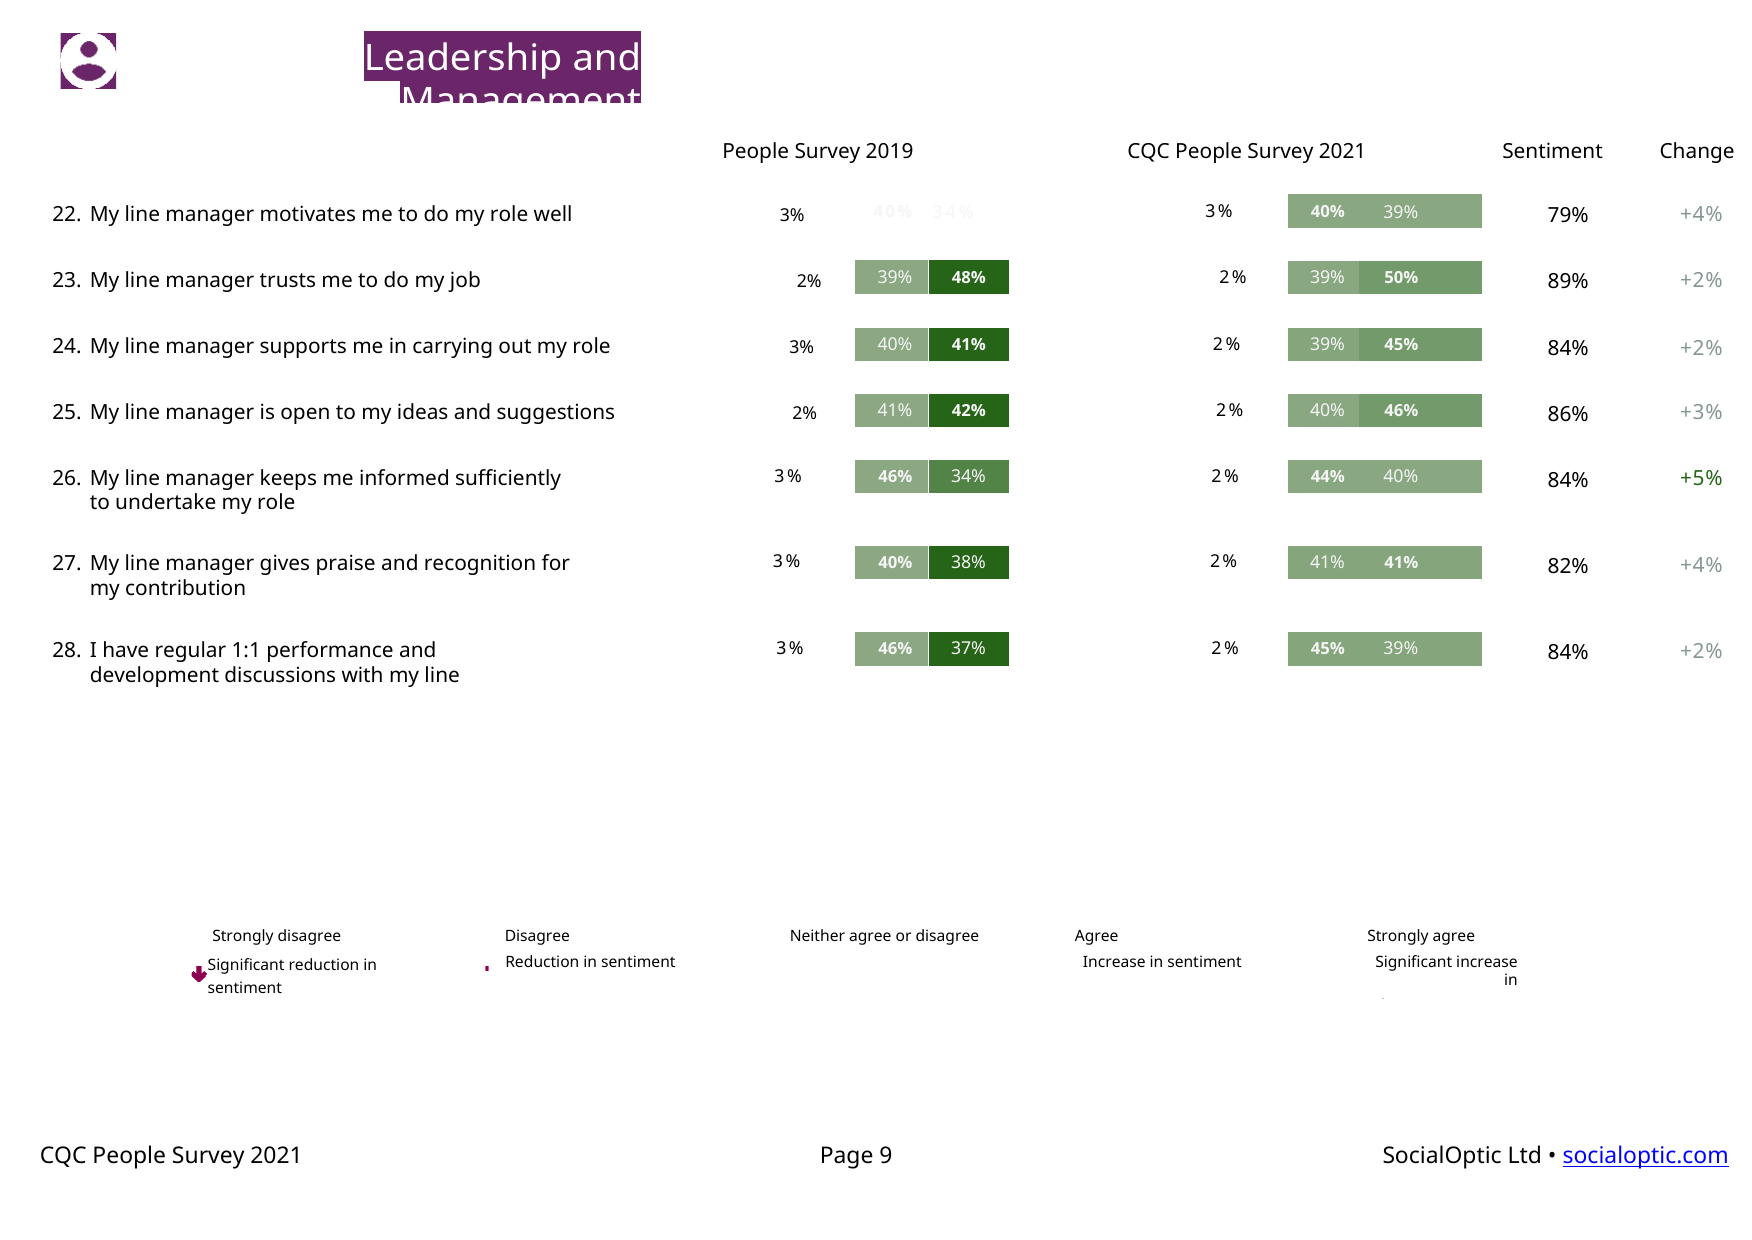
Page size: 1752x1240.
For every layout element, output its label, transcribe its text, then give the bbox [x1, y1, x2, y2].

table_header Reduction in sentiment Increase in sentiment Significant increase in sentiment [495, 953, 1752, 999]
table_cell [1359, 315, 1482, 327]
text Strongly disagree Disagree Neither agree or disagree Agree Strongly agree [24, 183, 1752, 945]
table_cell 39% [1359, 632, 1482, 666]
table_cell [1288, 534, 1359, 546]
table_cell [929, 620, 1009, 632]
table_cell [1288, 361, 1359, 381]
table_cell 46% [855, 460, 928, 493]
table_cell 41% [1288, 546, 1359, 579]
table_cell 41% [855, 394, 928, 427]
table_cell 89% [1482, 249, 1588, 315]
table_cell [1288, 580, 1359, 619]
table_header Significant reduction in sentiment [208, 953, 479, 999]
table_cell 82% [1482, 534, 1588, 619]
table_cell [1359, 381, 1482, 393]
table_cell [1288, 249, 1359, 261]
table_cell [929, 448, 1009, 459]
table_cell 86% [1482, 381, 1588, 447]
text 3% [773, 552, 819, 571]
table_cell [1359, 249, 1482, 261]
table_cell 41% [1359, 546, 1482, 579]
table_cell [929, 381, 1009, 393]
table_cell [855, 315, 928, 327]
table_cell 34% [929, 460, 1009, 493]
table_cell 45% [1288, 632, 1359, 666]
table_cell 40% [855, 328, 928, 361]
table_cell 40% [1288, 394, 1359, 427]
text 3% [1205, 202, 1251, 222]
table_cell [929, 534, 1009, 546]
table_cell 40% [1359, 460, 1482, 493]
table_cell [1359, 295, 1482, 315]
table_cell [1359, 361, 1482, 381]
list My line manager supports me in carrying out my role 3% [52, 334, 814, 358]
table_header [479, 971, 494, 999]
table_cell 38% [929, 546, 1009, 579]
table_cell [1359, 427, 1482, 447]
table_cell [1288, 315, 1359, 327]
table_cell [1288, 427, 1359, 447]
table_cell [855, 361, 928, 381]
text 3% [774, 466, 821, 486]
text 34% [932, 202, 992, 222]
table_cell [1288, 493, 1359, 533]
table_cell [855, 448, 928, 459]
text 40% [856, 202, 929, 222]
table_header [25, 953, 207, 999]
table_cell 40% [855, 546, 928, 579]
table_cell [929, 361, 1009, 381]
list I have regular 1:1 performance and development discussions with my line manager [52, 638, 552, 688]
table_cell 39% [1288, 328, 1359, 361]
text +2% [1680, 640, 1742, 663]
table_cell 37% [929, 632, 1009, 666]
table_cell [1288, 620, 1359, 632]
text +2% [1680, 336, 1742, 360]
table_cell [1359, 229, 1482, 249]
table_cell [855, 580, 928, 619]
table_cell [1359, 534, 1482, 546]
table_cell 42% [929, 394, 1009, 427]
table_cell [1288, 229, 1359, 249]
text 2% [1211, 466, 1258, 486]
table_cell [1359, 448, 1482, 459]
table_cell 45% [1359, 328, 1482, 361]
table_cell [1288, 381, 1359, 393]
table_header 40% [1288, 194, 1359, 228]
table_cell [929, 295, 1009, 315]
text +2% [1680, 269, 1742, 292]
text People Survey 2019 CQC People Survey 2021 Sentiment Change [722, 138, 1752, 163]
table_cell [855, 493, 928, 533]
list My line manager gives praise and recognition for my contribution [52, 551, 586, 600]
text +3% [1680, 401, 1742, 424]
table_cell 41% [929, 328, 1009, 361]
table_cell 84% [1482, 315, 1588, 381]
table_cell 50% [1359, 261, 1482, 294]
text 2% [1219, 268, 1265, 288]
text +4% [1680, 203, 1742, 226]
text 2% [1211, 638, 1258, 658]
table_cell [1288, 448, 1359, 459]
text CQC People Survey 2021 Page 9 SocialOptic Ltd • socialoptic.com [39, 1143, 1752, 1169]
table_cell [929, 315, 1009, 327]
table_cell [1359, 580, 1482, 619]
table_header 48% [929, 260, 1009, 294]
text 3% [776, 638, 822, 658]
table_cell 84% [1482, 620, 1588, 666]
table_header [25, 30, 43, 91]
list My line manager motivates me to do my role well 3% [52, 201, 804, 226]
table_cell 44% [1288, 460, 1359, 493]
table_cell [855, 295, 928, 315]
table_cell [855, 427, 928, 447]
table_cell 46% [855, 632, 928, 666]
table_cell [929, 580, 1009, 619]
list My line manager trusts me to do my job 2% [52, 267, 821, 292]
table_cell [1288, 295, 1359, 315]
table_header 39% [1359, 194, 1482, 228]
table_cell [1359, 493, 1482, 533]
table_cell [855, 534, 928, 546]
table_cell [1359, 620, 1482, 632]
table_header 39% [855, 260, 928, 294]
text +5% [1680, 467, 1742, 490]
text +4% [1680, 554, 1742, 577]
table_cell [929, 427, 1009, 447]
table_cell [855, 620, 928, 632]
text 2% [1216, 400, 1262, 420]
table_cell 39% [1288, 261, 1359, 294]
table_cell [855, 381, 928, 393]
table_header [479, 953, 494, 966]
text 2% [1213, 334, 1259, 354]
table_cell 84% [1482, 448, 1588, 533]
table_cell 46% [1359, 394, 1482, 427]
table_cell [929, 493, 1009, 533]
list My line manager keeps me informed sufficiently to undertake my role [52, 466, 564, 514]
table_header Leadership and Management [1734, 30, 1752, 91]
text 2% [1210, 552, 1256, 571]
table_header 79% [1482, 194, 1588, 249]
list My line manager is open to my ideas and suggestions 2% [52, 400, 817, 424]
